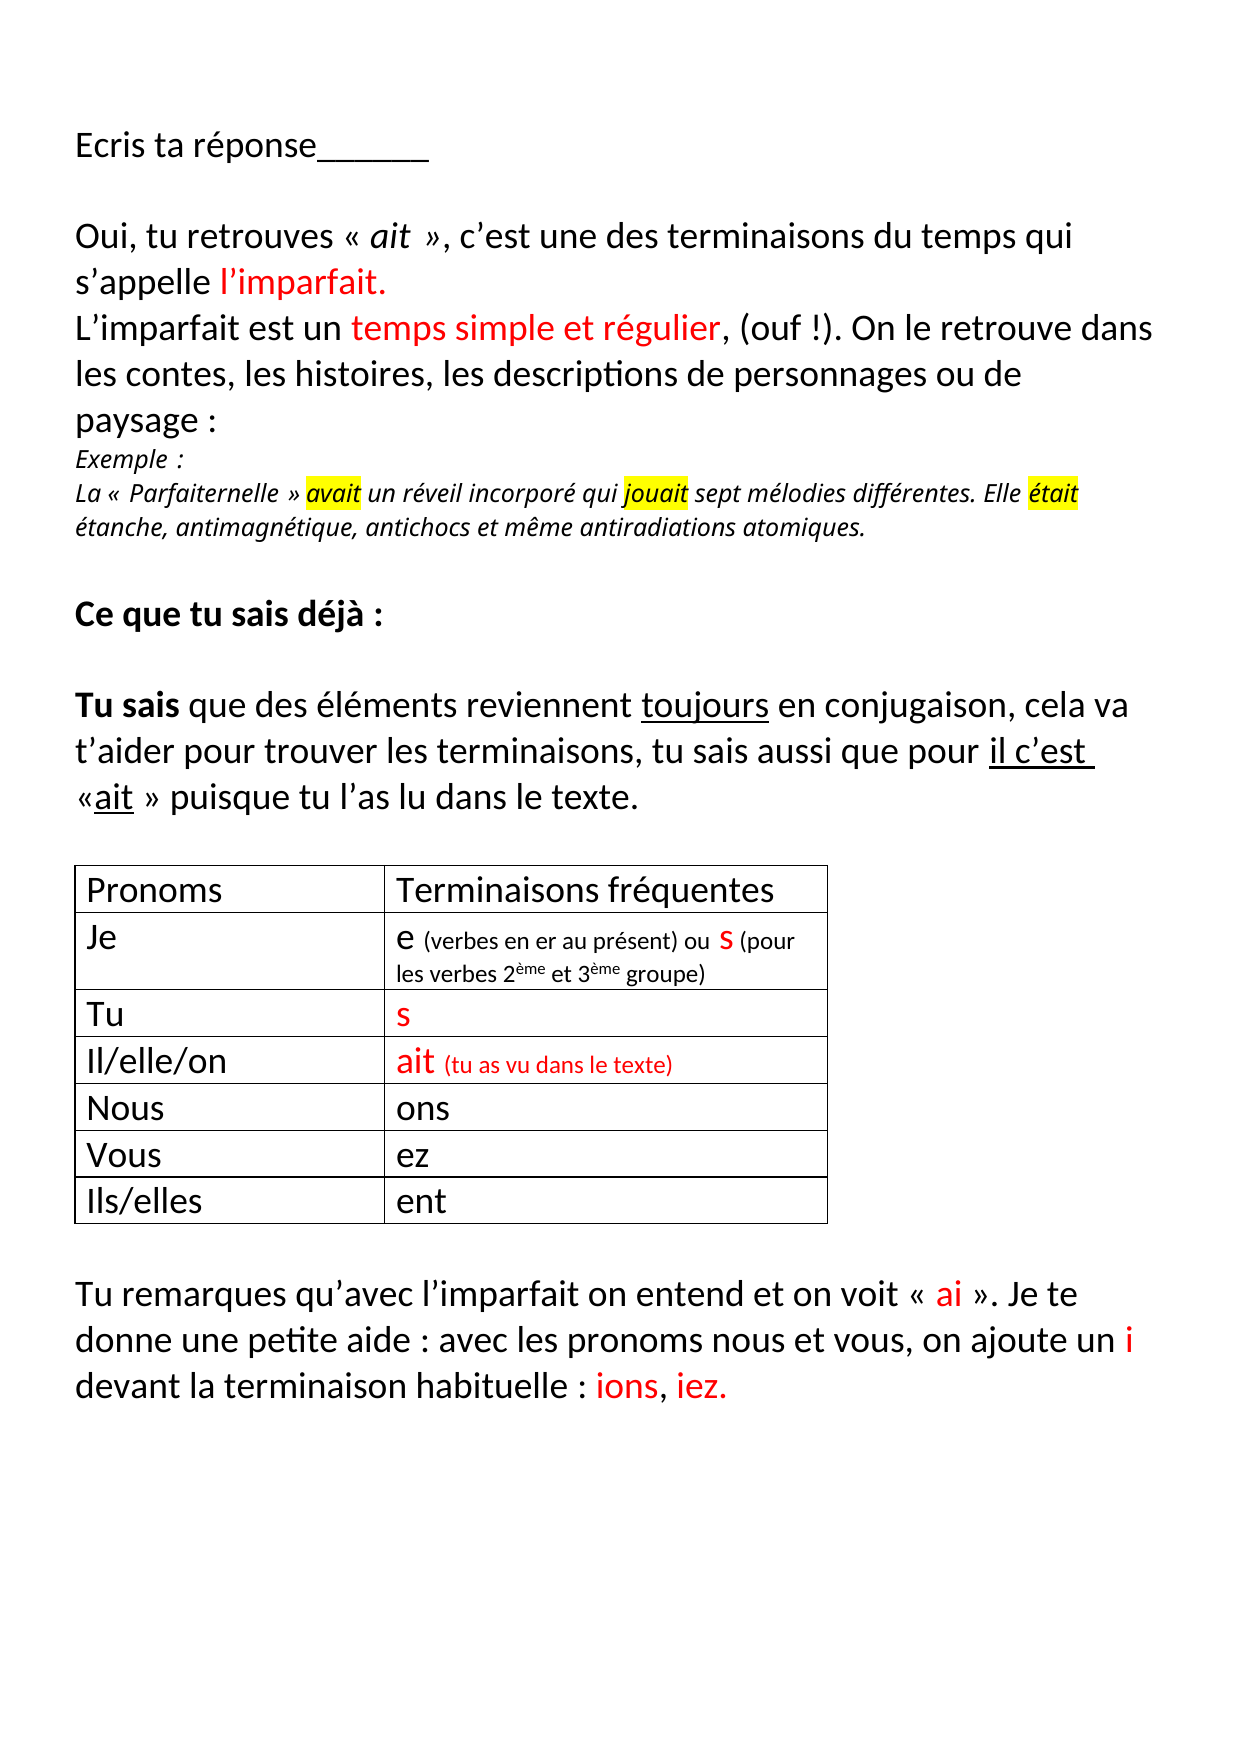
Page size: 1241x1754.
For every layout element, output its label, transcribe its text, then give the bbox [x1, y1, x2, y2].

text L’imparfait est un temps simple et régulier, (ouf !). On le retrouve dans les contes, les histoires, les descriptions de personnages ou de paysage : [75, 304, 1165, 442]
table_cell Vous [76, 1131, 384, 1176]
text Ce que tu sais déjà : [75, 590, 1165, 636]
table_cell ons [385, 1084, 827, 1129]
text La « Parfaiternelle » avait un réveil incorporé qui jouait sept mélodies différentes. Elle était étanche, antimagnétique, antichocs et même antiradiations atomiques. [75, 476, 1165, 544]
table_cell ait (tu as vu dans le texte) [385, 1037, 827, 1083]
table_cell ez [385, 1131, 827, 1176]
table_header Terminaisons fréquentes [385, 866, 827, 912]
table_cell ent [385, 1178, 827, 1223]
table_cell s [385, 990, 827, 1036]
text Oui, tu retrouves « ait », c’est une des terminaisons du temps qui s’appelle l’imparfait. [75, 212, 1165, 304]
table_header Pronoms [76, 866, 384, 912]
text Tu sais que des éléments reviennent toujours en conjugaison, cela va t’aider pour trouver les terminaisons, tu sais aussi que pour il c’est «ait » puisque tu l’as lu dans le texte. [75, 681, 1165, 819]
table_cell Tu [76, 990, 384, 1036]
table_cell Ils/elles [76, 1178, 384, 1223]
text Exemple : [75, 442, 1165, 476]
table_cell Je [76, 913, 384, 989]
text Ecris ta réponse______ [75, 121, 1165, 167]
table_cell Nous [76, 1084, 384, 1129]
text Tu remarques qu’avec l’imparfait on entend et on voit « ai ». Je te donne une petite aide : avec les pronoms nous et vous, on ajoute un i devant la terminaison habituelle : ions, iez. [75, 1270, 1165, 1408]
table_cell Il/elle/on [76, 1037, 384, 1083]
table_cell e (verbes en er au présent) ou s (pour les verbes 2ème et 3ème groupe) [385, 913, 827, 989]
